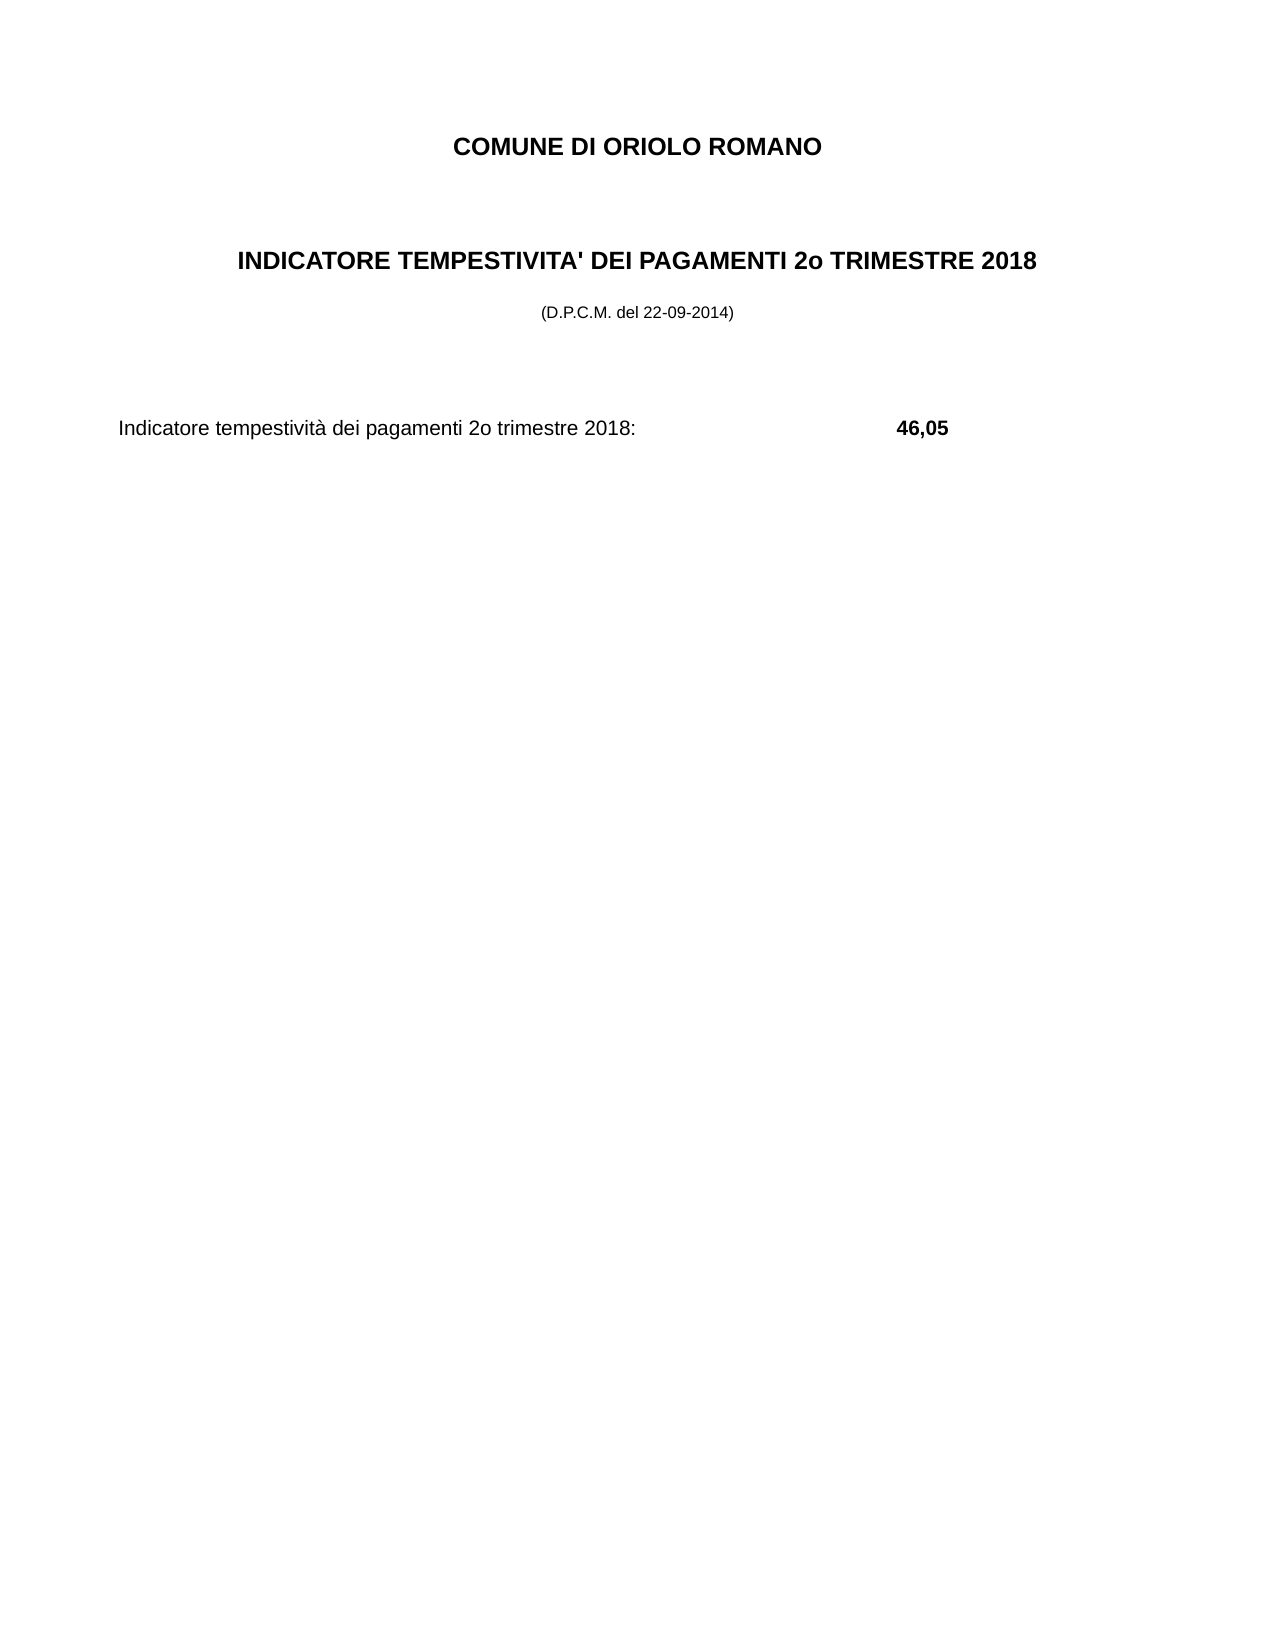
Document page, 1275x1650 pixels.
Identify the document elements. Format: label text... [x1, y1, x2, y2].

table_header 46,05 [733, 402, 955, 468]
text INDICATORE TEMPESTIVITA' DEI PAGAMENTI 2o TRIMESTRE 2018 [118, 246, 1157, 274]
table_cell [733, 468, 955, 534]
table_header Indicatore tempestività dei pagamenti 2o trimestre 2018: [112, 402, 733, 468]
text (D.P.C.M. del 22-09-2014) [118, 303, 1157, 322]
text COMUNE DI ORIOLO ROMANO [118, 132, 1157, 161]
table_cell [112, 468, 733, 534]
